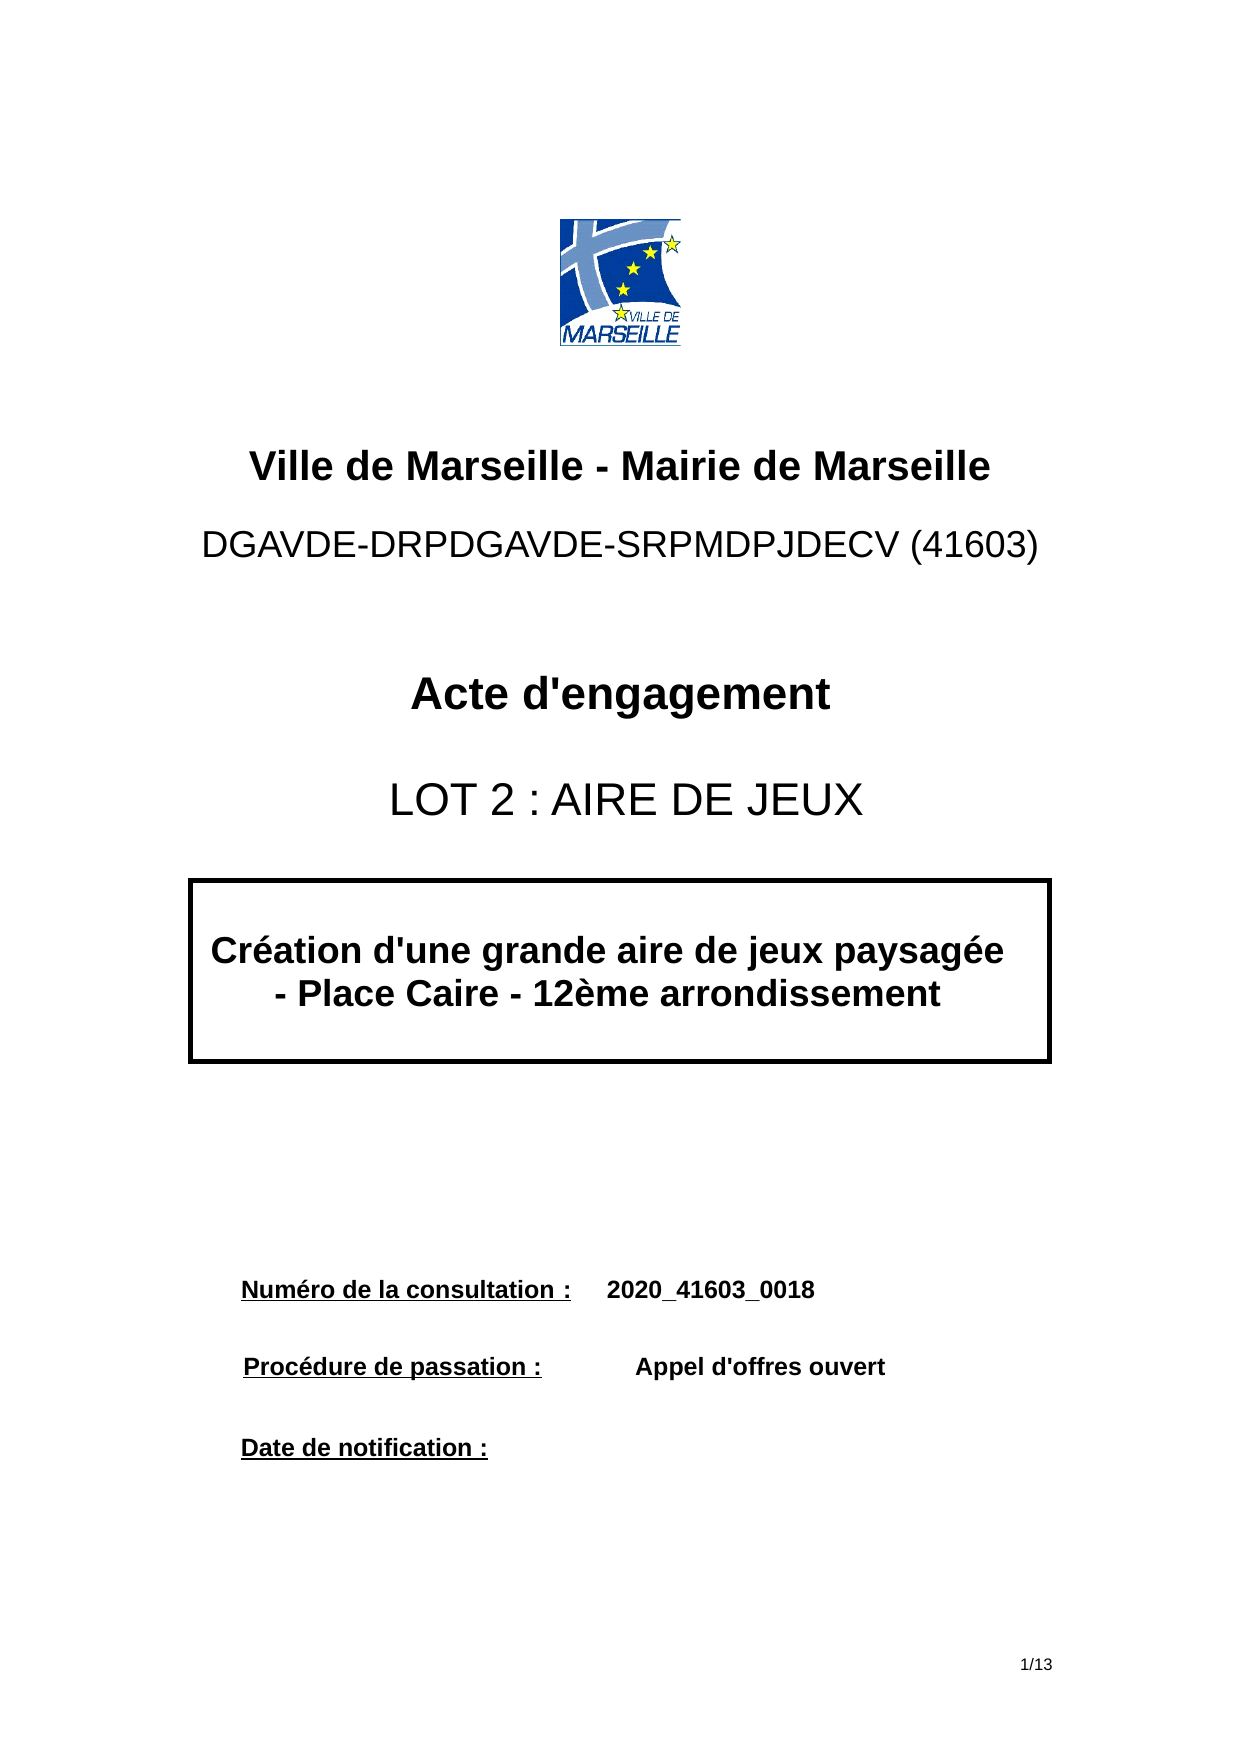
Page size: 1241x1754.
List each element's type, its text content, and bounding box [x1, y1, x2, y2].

text DGAVDE-DRPDGAVDE-SRPMDPJDECV (41603) [188, 523, 1052, 566]
text Procédure de passation : Appel d'offres ouvert [243, 1352, 1052, 1381]
text Acte d'engagement [188, 667, 1052, 719]
text Création d'une grande aire de jeux paysagée - Place Caire - 12ème arrondissement [193, 921, 1047, 1014]
text LOT 2 : AIRE DE JEUX [188, 772, 1052, 825]
text Ville de Marseille - Mairie de Marseille [188, 441, 1052, 489]
text Date de notification : [241, 1433, 1052, 1462]
text Numéro de la consultation : 2020_41603_0018 [241, 1275, 1052, 1304]
